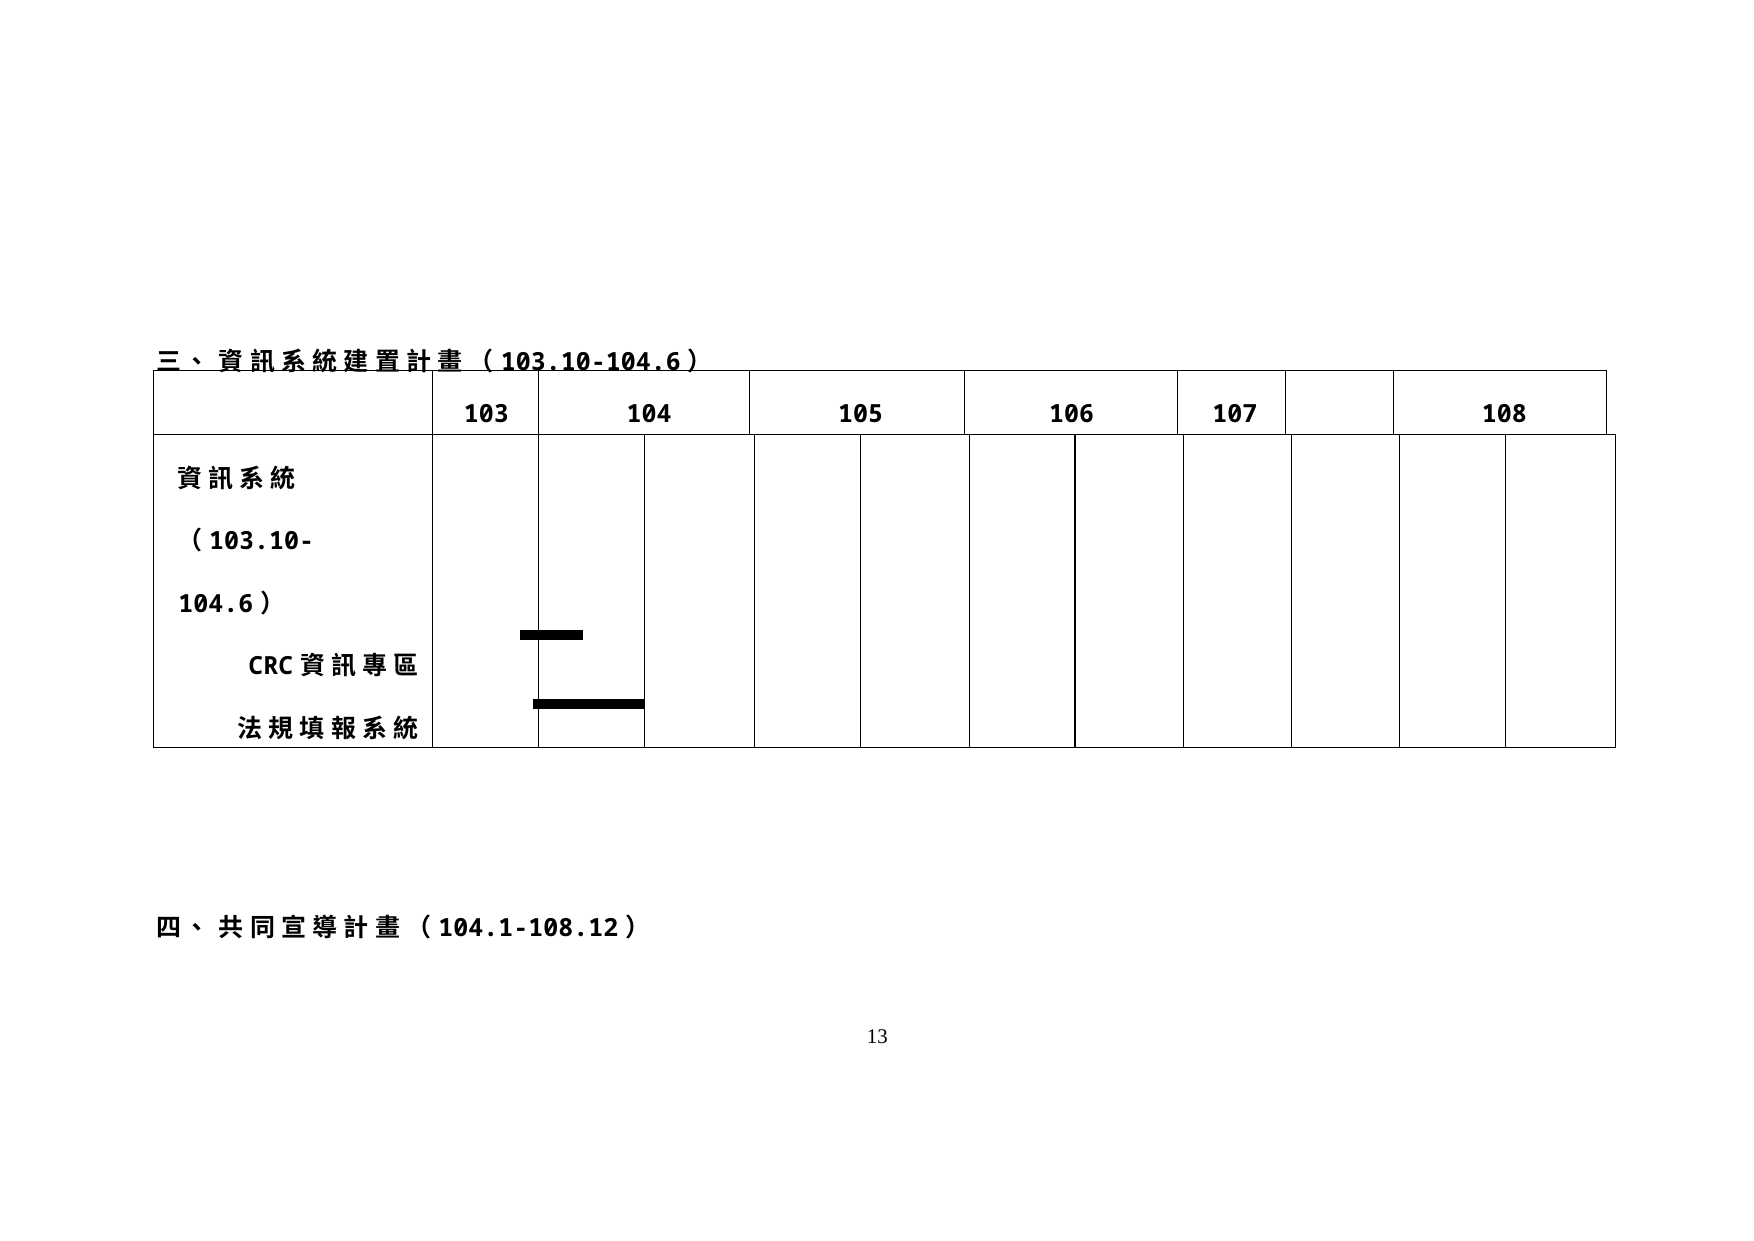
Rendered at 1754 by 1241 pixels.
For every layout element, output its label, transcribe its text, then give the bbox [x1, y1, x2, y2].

table_cell [1184, 435, 1291, 622]
table_cell [539, 622, 644, 685]
table_cell [433, 622, 538, 685]
table_cell [539, 435, 644, 622]
table_cell [1292, 685, 1399, 747]
table_cell [1184, 685, 1291, 747]
table_cell [755, 435, 860, 622]
table_cell [755, 622, 860, 685]
table_cell [970, 435, 1074, 622]
table_header [154, 371, 432, 434]
table_cell [539, 709, 644, 747]
table_cell [1400, 622, 1505, 685]
table_header [1607, 370, 1616, 434]
table_cell [1076, 435, 1183, 622]
table_cell [645, 622, 754, 685]
table_header 104 [539, 371, 749, 434]
table_header 107 [1178, 371, 1285, 434]
table_cell 法規填報系統 [154, 685, 432, 747]
table_header 103 [433, 371, 538, 434]
table_cell [970, 685, 1074, 747]
table_cell [861, 622, 969, 685]
table_cell 資訊系統（103.10-104.6） [154, 435, 432, 622]
table_cell [1292, 622, 1399, 685]
table_cell [1184, 622, 1291, 685]
table_cell [539, 685, 644, 699]
table_cell [1506, 685, 1615, 747]
table_cell [1400, 685, 1505, 747]
table_cell [755, 685, 860, 747]
table_header 108 [1394, 371, 1606, 434]
table_cell [433, 435, 538, 622]
table_cell [1076, 622, 1183, 685]
table_cell [645, 435, 754, 622]
table_cell CRC資訊專區 [154, 622, 432, 685]
table_cell [861, 435, 969, 622]
table_cell [1400, 435, 1505, 622]
table_header 106 [965, 371, 1177, 434]
table_cell [645, 685, 754, 747]
text 四、共同宣導計畫（104.1-108.12） [153, 873, 1601, 936]
text 三、資訊系統建置計畫（103.10-104.6） [153, 308, 1601, 370]
table_cell [1506, 435, 1615, 622]
table_header [1286, 371, 1393, 434]
table_cell [1292, 435, 1399, 622]
table_cell [1506, 622, 1615, 685]
table_cell [1076, 685, 1183, 747]
table_cell [861, 685, 969, 747]
table_cell [433, 685, 538, 747]
table_header 105 [750, 371, 964, 434]
table_cell [970, 622, 1074, 685]
